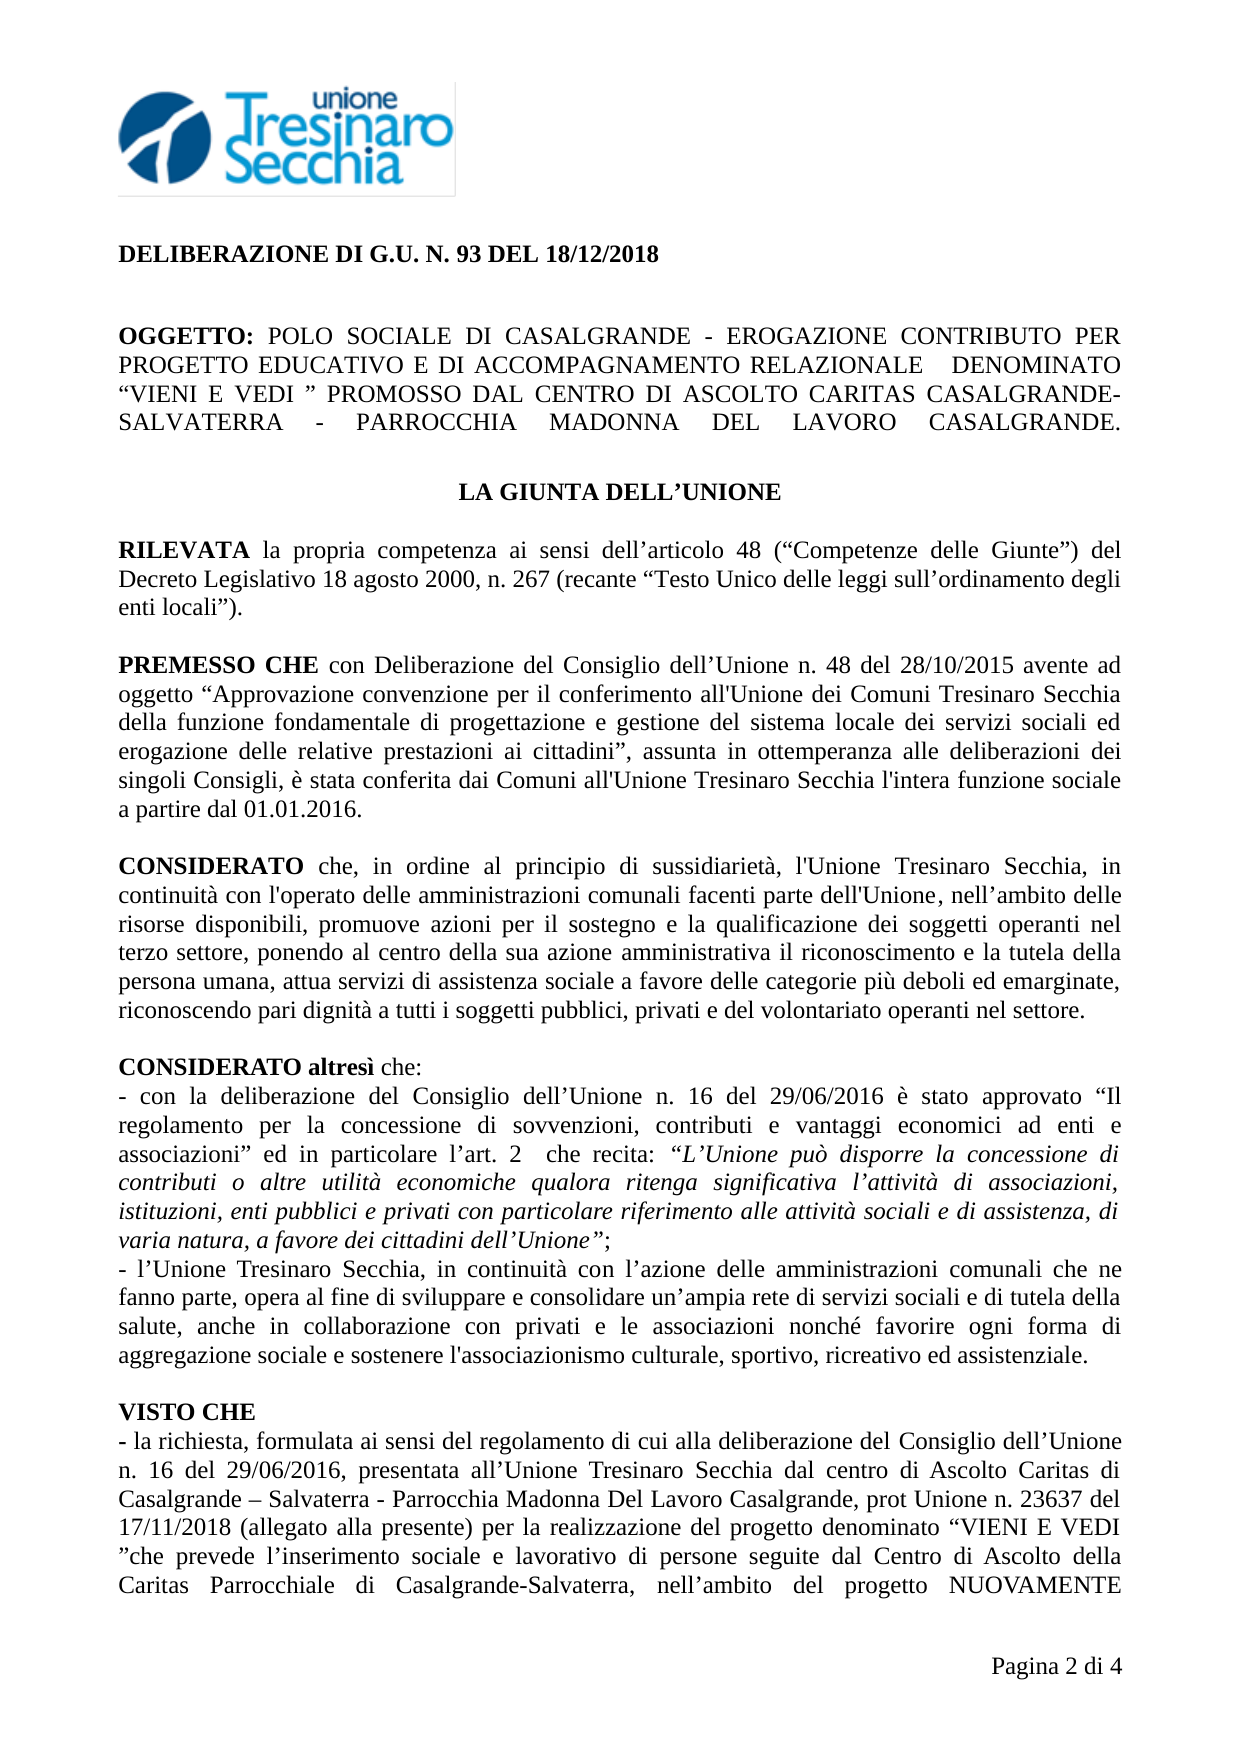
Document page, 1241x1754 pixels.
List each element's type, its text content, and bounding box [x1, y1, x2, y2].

text - con la deliberazione del Consiglio dell’Unione n. 16 del 29/06/2016 è stato approvato “Il regolamento per la concessione di sovvenzioni, contributi e vantaggi economici ad enti e associazioni” ed in particolare l’art. 2 che recita: “L’Unione può disporre la concessione di contributi o altre utilità economiche qualora ritenga significativa l’attività di associazioni, istituzioni, enti pubblici e privati con particolare riferimento alle attività sociali e di assistenza, di varia natura, a favore dei cittadini dell’Unione”; [118, 1081, 1122, 1254]
text - la richiesta, formulata ai sensi del regolamento di cui alla deliberazione del Consiglio dell’Unione n. 16 del 29/06/2016, presentata all’Unione Tresinaro Secchia dal centro di Ascolto Caritas di Casalgrande – Salvaterra - Parrocchia Madonna Del Lavoro Casalgrande, prot Unione n. 23637 del 17/11/2018 (allegato alla presente) per la realizzazione del progetto denominato “VIENI E VEDI ”che prevede l’inserimento sociale e lavorativo di persone seguite dal Centro di Ascolto della Caritas Parrocchiale di Casalgrande-Salvaterra, nell’ambito del progetto NUOVAMENTE [118, 1426, 1122, 1599]
text - l’Unione Tresinaro Secchia, in continuità con l’azione delle amministrazioni comunali che ne fanno parte, opera al fine di sviluppare e consolidare un’ampia rete di servizi sociali e di tutela della salute, anche in collaborazione con privati e le associazioni nonché favorire ogni forma di aggregazione sociale e sostenere l'associazionismo culturale, sportivo, ricreativo ed assistenziale. [118, 1254, 1122, 1369]
text DELIBERAZIONE DI G.U. N. 93 DEL 18/12/2018 [118, 239, 1122, 267]
text LA GIUNTA DELL’UNIONE [118, 477, 1122, 506]
text PREMESSO CHE con Deliberazione del Consiglio dell’Unione n. 48 del 28/10/2015 avente ad oggetto “Approvazione convenzione per il conferimento all'Unione dei Comuni Tresinaro Secchia della funzione fondamentale di progettazione e gestione del sistema locale dei servizi sociali ed erogazione delle relative prestazioni ai cittadini”, assunta in ottemperanza alle deliberazioni dei singoli Consigli, è stata conferita dai Comuni all'Unione Tresinaro Secchia l'intera funzione sociale a partire dal 01.01.2016. [118, 650, 1122, 822]
text CONSIDERATO che, in ordine al principio di sussidiarietà, l'Unione Tresinaro Secchia, in continuità con l'operato delle amministrazioni comunali facenti parte dell'Unione, nell’ambito delle risorse disponibili, promuove azioni per il sostegno e la qualificazione dei soggetti operanti nel terzo settore, ponendo al centro della sua azione amministrativa il riconoscimento e la tutela della persona umana, attua servizi di assistenza sociale a favore delle categorie più deboli ed emarginate, riconoscendo pari dignità a tutti i soggetti pubblici, privati e del volontariato operanti nel settore. [118, 851, 1122, 1024]
text OGGETTO: POLO SOCIALE DI CASALGRANDE - EROGAZIONE CONTRIBUTO PER PROGETTO EDUCATIVO E DI ACCOMPAGNAMENTO RELAZIONALE DENOMINATO “VIENI E VEDI ” PROMOSSO DAL CENTRO DI ASCOLTO CARITAS CASALGRANDE-SALVATERRA - PARROCCHIA MADONNA DEL LAVORO CASALGRANDE. [118, 321, 1122, 465]
text RILEVATA la propria competenza ai sensi dell’articolo 48 (“Competenze delle Giunte”) del Decreto Legislativo 18 agosto 2000, n. 267 (recante “Testo Unico delle leggi sull’ordinamento degli enti locali”). [118, 535, 1122, 621]
text VISTO CHE [118, 1397, 1122, 1426]
text CONSIDERATO altresì che: [118, 1052, 1122, 1081]
picture [117, 82, 457, 198]
